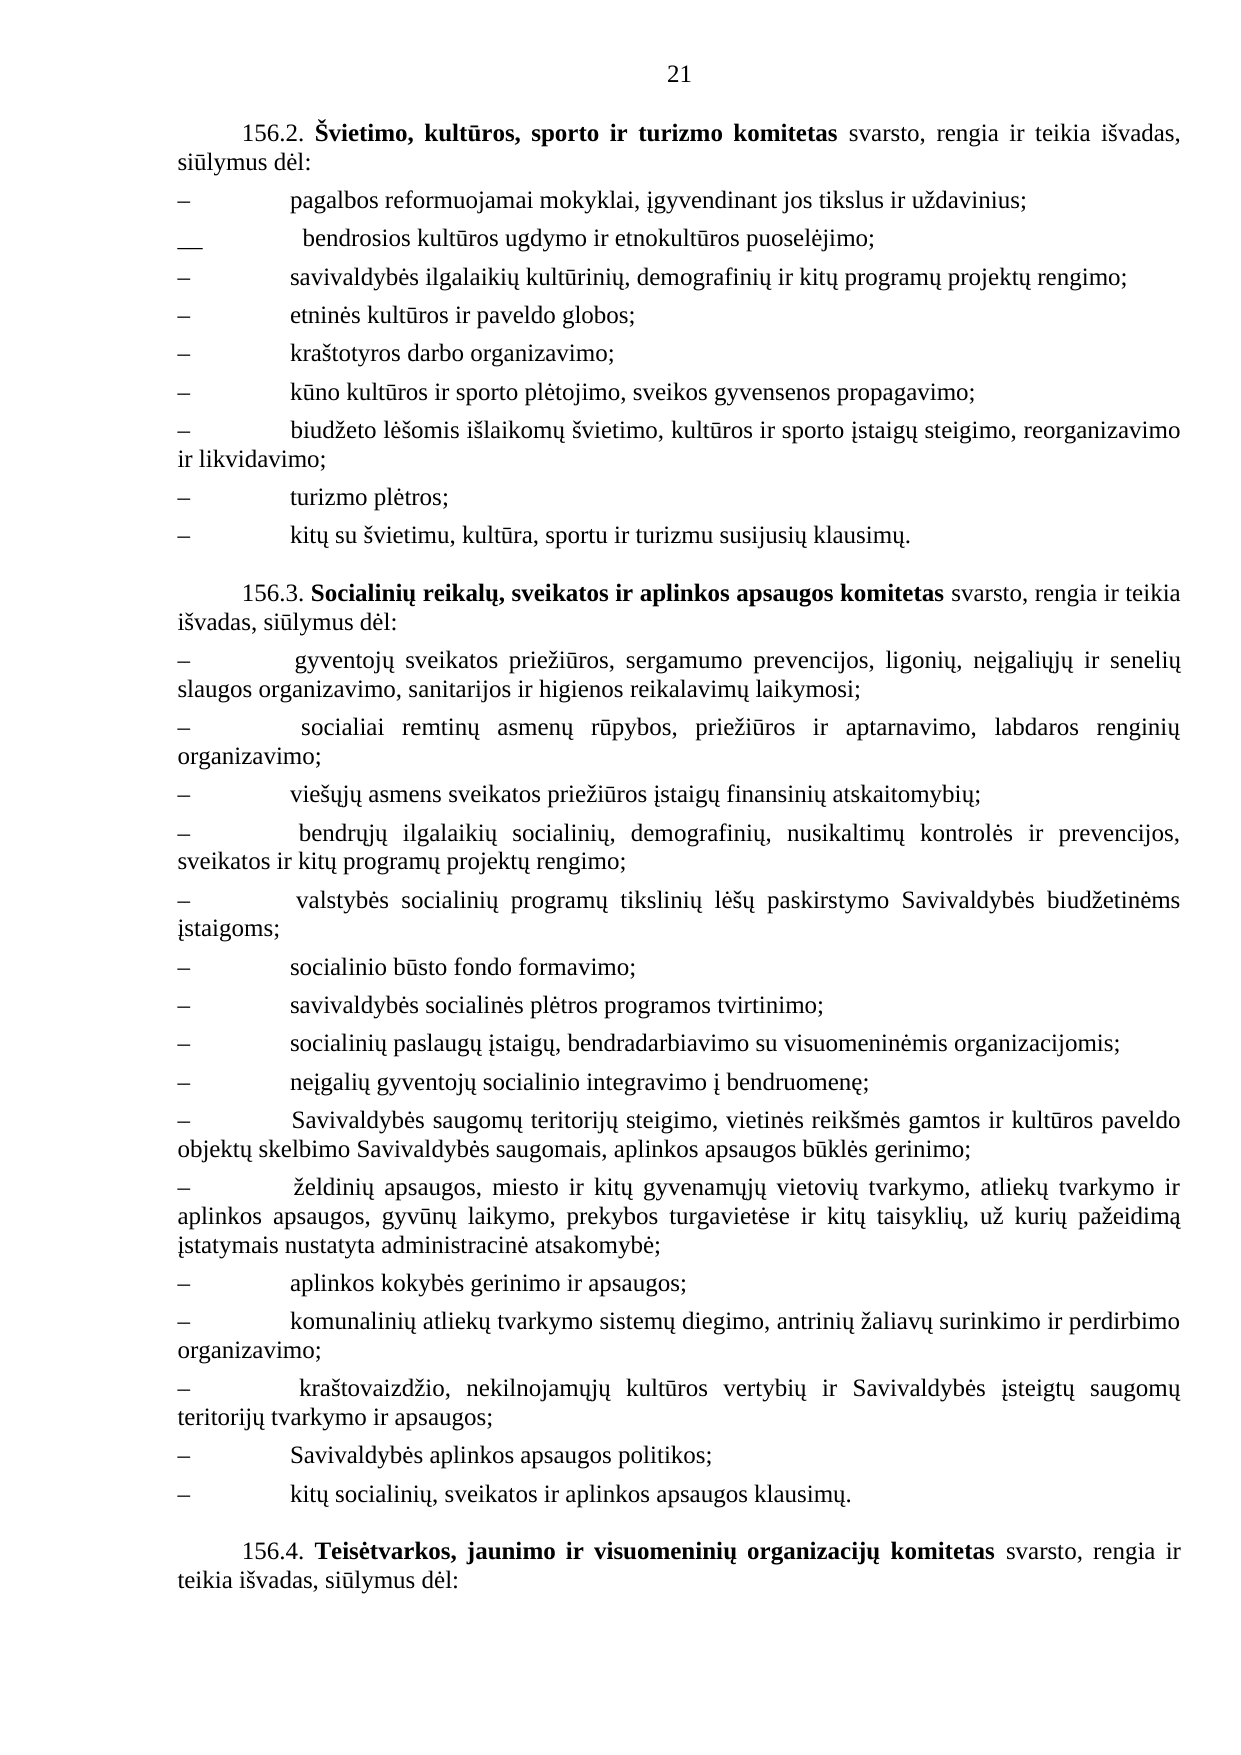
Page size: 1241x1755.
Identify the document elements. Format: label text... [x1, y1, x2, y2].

text – biudžeto lėšomis išlaikomų švietimo, kultūros ir sporto įstaigų steigimo, reorganizavimo ir likvidavimo; [177, 415, 1181, 473]
text – neįgalių gyventojų socialinio integravimo į bendruomenę; [177, 1067, 1181, 1096]
text 156.4. Teisėtvarkos, jaunimo ir visuomeninių organizacijų komitetas svarsto, rengia ir teikia išvadas, siūlymus dėl: [177, 1536, 1181, 1594]
text – socialinio būsto fondo formavimo; [177, 952, 1181, 981]
text – valstybės socialinių programų tikslinių lėšų paskirstymo Savivaldybės biudžetinėms įstaigoms; [177, 885, 1181, 942]
text – etninės kultūros ir paveldo globos; [177, 300, 1181, 329]
text – socialinių paslaugų įstaigų, bendradarbiavimo su visuomeninėmis organizacijomis; [177, 1028, 1181, 1057]
text __ bendrosios kultūros ugdymo ir etnokultūros puoselėjimo; [177, 223, 1181, 252]
text – želdinių apsaugos, miesto ir kitų gyvenamųjų vietovių tvarkymo, atliekų tvarkymo ir aplinkos apsaugos, gyvūnų laikymo, prekybos turgavietėse ir kitų taisyklių, už kurių pažeidimą įstatymais nustatyta administracinė atsakomybė; [177, 1172, 1181, 1258]
text – kraštotyros darbo organizavimo; [177, 338, 1181, 367]
text – aplinkos kokybės gerinimo ir apsaugos; [177, 1268, 1181, 1297]
text – kitų socialinių, sveikatos ir aplinkos apsaugos klausimų. [177, 1479, 1181, 1508]
text – pagalbos reformuojamai mokyklai, įgyvendinant jos tikslus ir uždavinius; [177, 185, 1181, 214]
text – savivaldybės socialinės plėtros programos tvirtinimo; [177, 990, 1181, 1019]
text – Savivaldybės aplinkos apsaugos politikos; [177, 1441, 1181, 1469]
text – viešųjų asmens sveikatos priežiūros įstaigų finansinių atskaitomybių; [177, 779, 1181, 808]
text 156.3. Socialinių reikalų, sveikatos ir aplinkos apsaugos komitetas svarsto, rengia ir teikia išvadas, siūlymus dėl: [177, 578, 1181, 636]
text – komunalinių atliekų tvarkymo sistemų diegimo, antrinių žaliavų surinkimo ir perdirbimo organizavimo; [177, 1306, 1181, 1364]
text – socialiai remtinų asmenų rūpybos, priežiūros ir aptarnavimo, labdaros renginių organizavimo; [177, 712, 1181, 770]
text – savivaldybės ilgalaikių kultūrinių, demografinių ir kitų programų projektų rengimo; [177, 262, 1181, 291]
text – kūno kultūros ir sporto plėtojimo, sveikos gyvensenos propagavimo; [177, 377, 1181, 406]
text – bendrųjų ilgalaikių socialinių, demografinių, nusikaltimų kontrolės ir prevencijos, sveikatos ir kitų programų projektų rengimo; [177, 818, 1181, 875]
text 156.2. Švietimo, kultūros, sporto ir turizmo komitetas svarsto, rengia ir teikia išvadas, siūlymus dėl: [177, 118, 1181, 176]
text – kitų su švietimu, kultūra, sportu ir turizmu susijusių klausimų. [177, 521, 1181, 549]
text – turizmo plėtros; [177, 482, 1181, 511]
text – kraštovaizdžio, nekilnojamųjų kultūros vertybių ir Savivaldybės įsteigtų saugomų teritorijų tvarkymo ir apsaugos; [177, 1373, 1181, 1431]
text – Savivaldybės saugomų teritorijų steigimo, vietinės reikšmės gamtos ir kultūros paveldo objektų skelbimo Savivaldybės saugomais, aplinkos apsaugos būklės gerinimo; [177, 1105, 1181, 1163]
text – gyventojų sveikatos priežiūros, sergamumo prevencijos, ligonių, neįgaliųjų ir senelių slaugos organizavimo, sanitarijos ir higienos reikalavimų laikymosi; [177, 645, 1181, 703]
